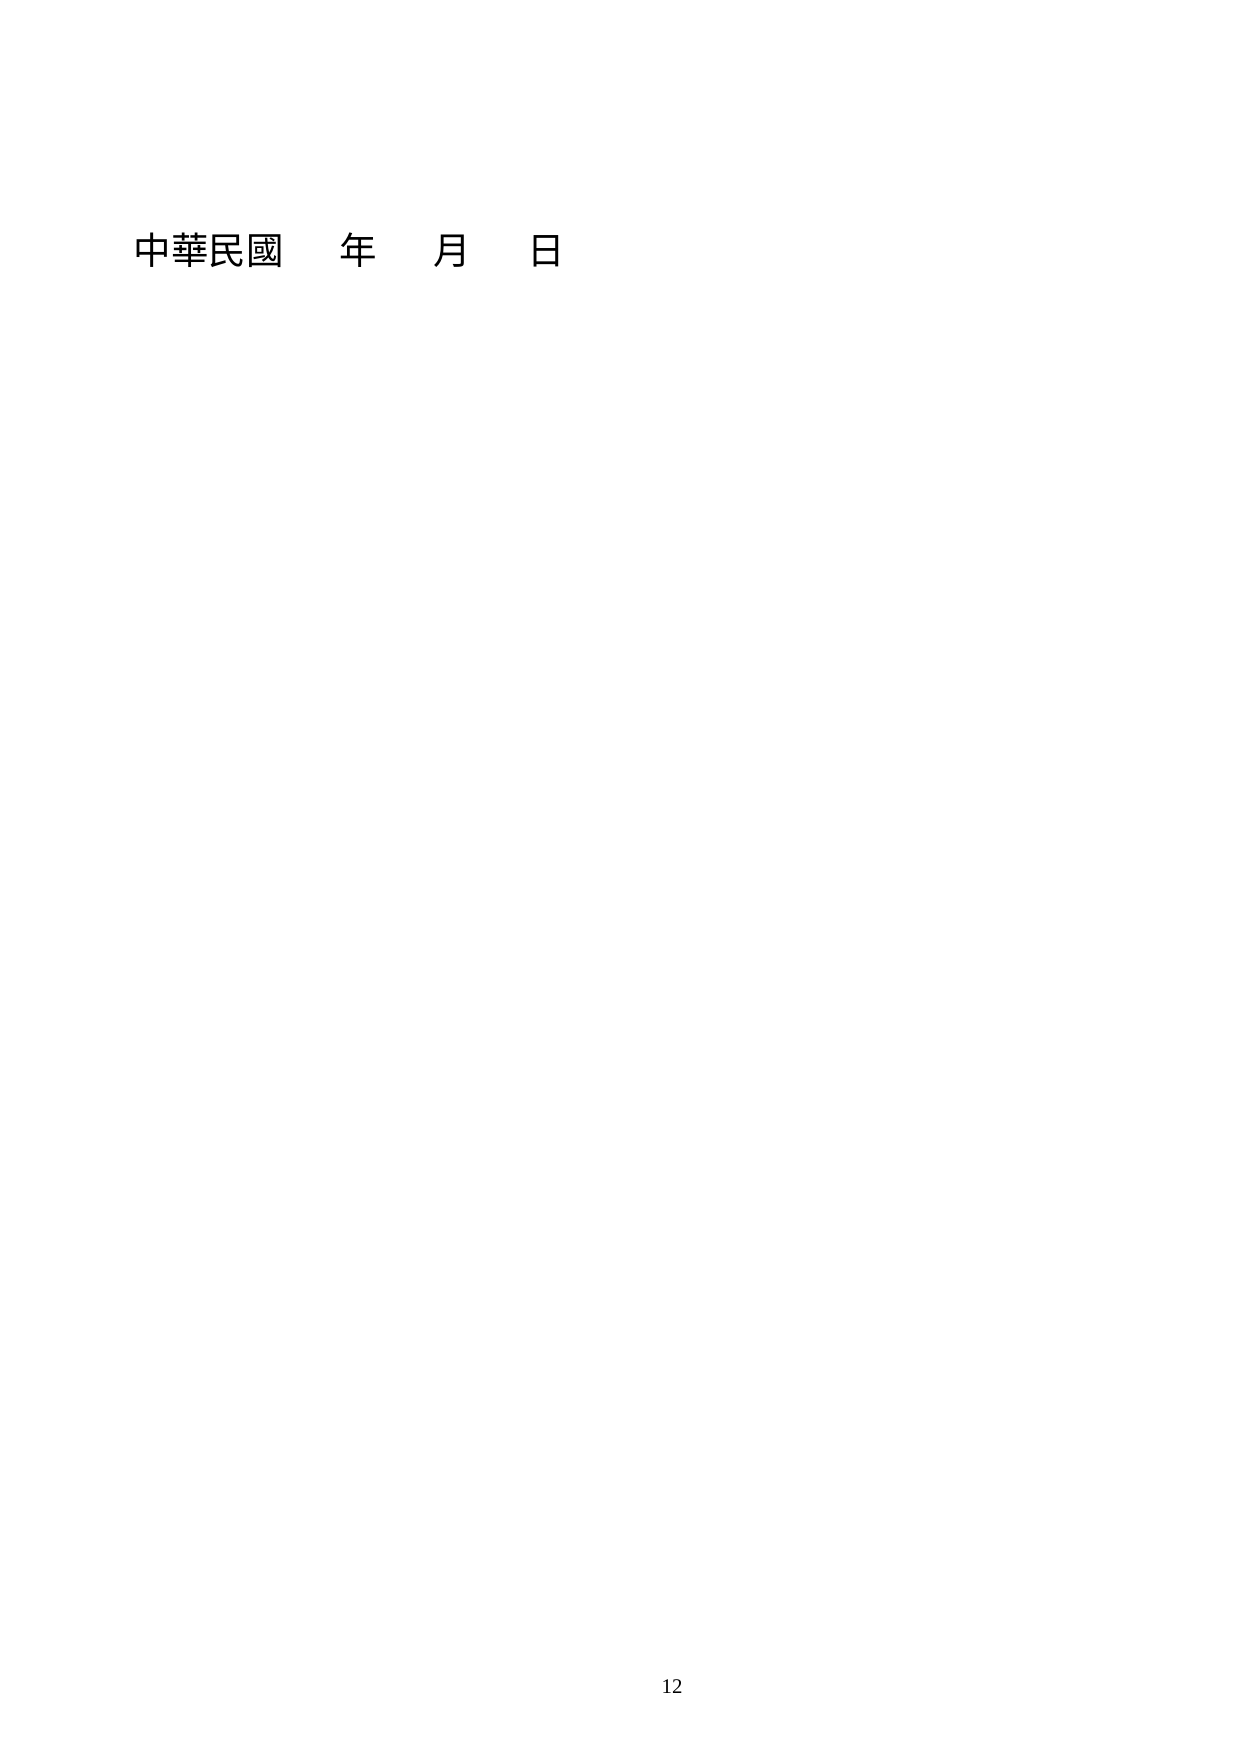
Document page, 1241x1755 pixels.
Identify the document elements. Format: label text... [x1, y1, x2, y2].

text 中華民國 年 月 日 [133, 221, 1166, 275]
